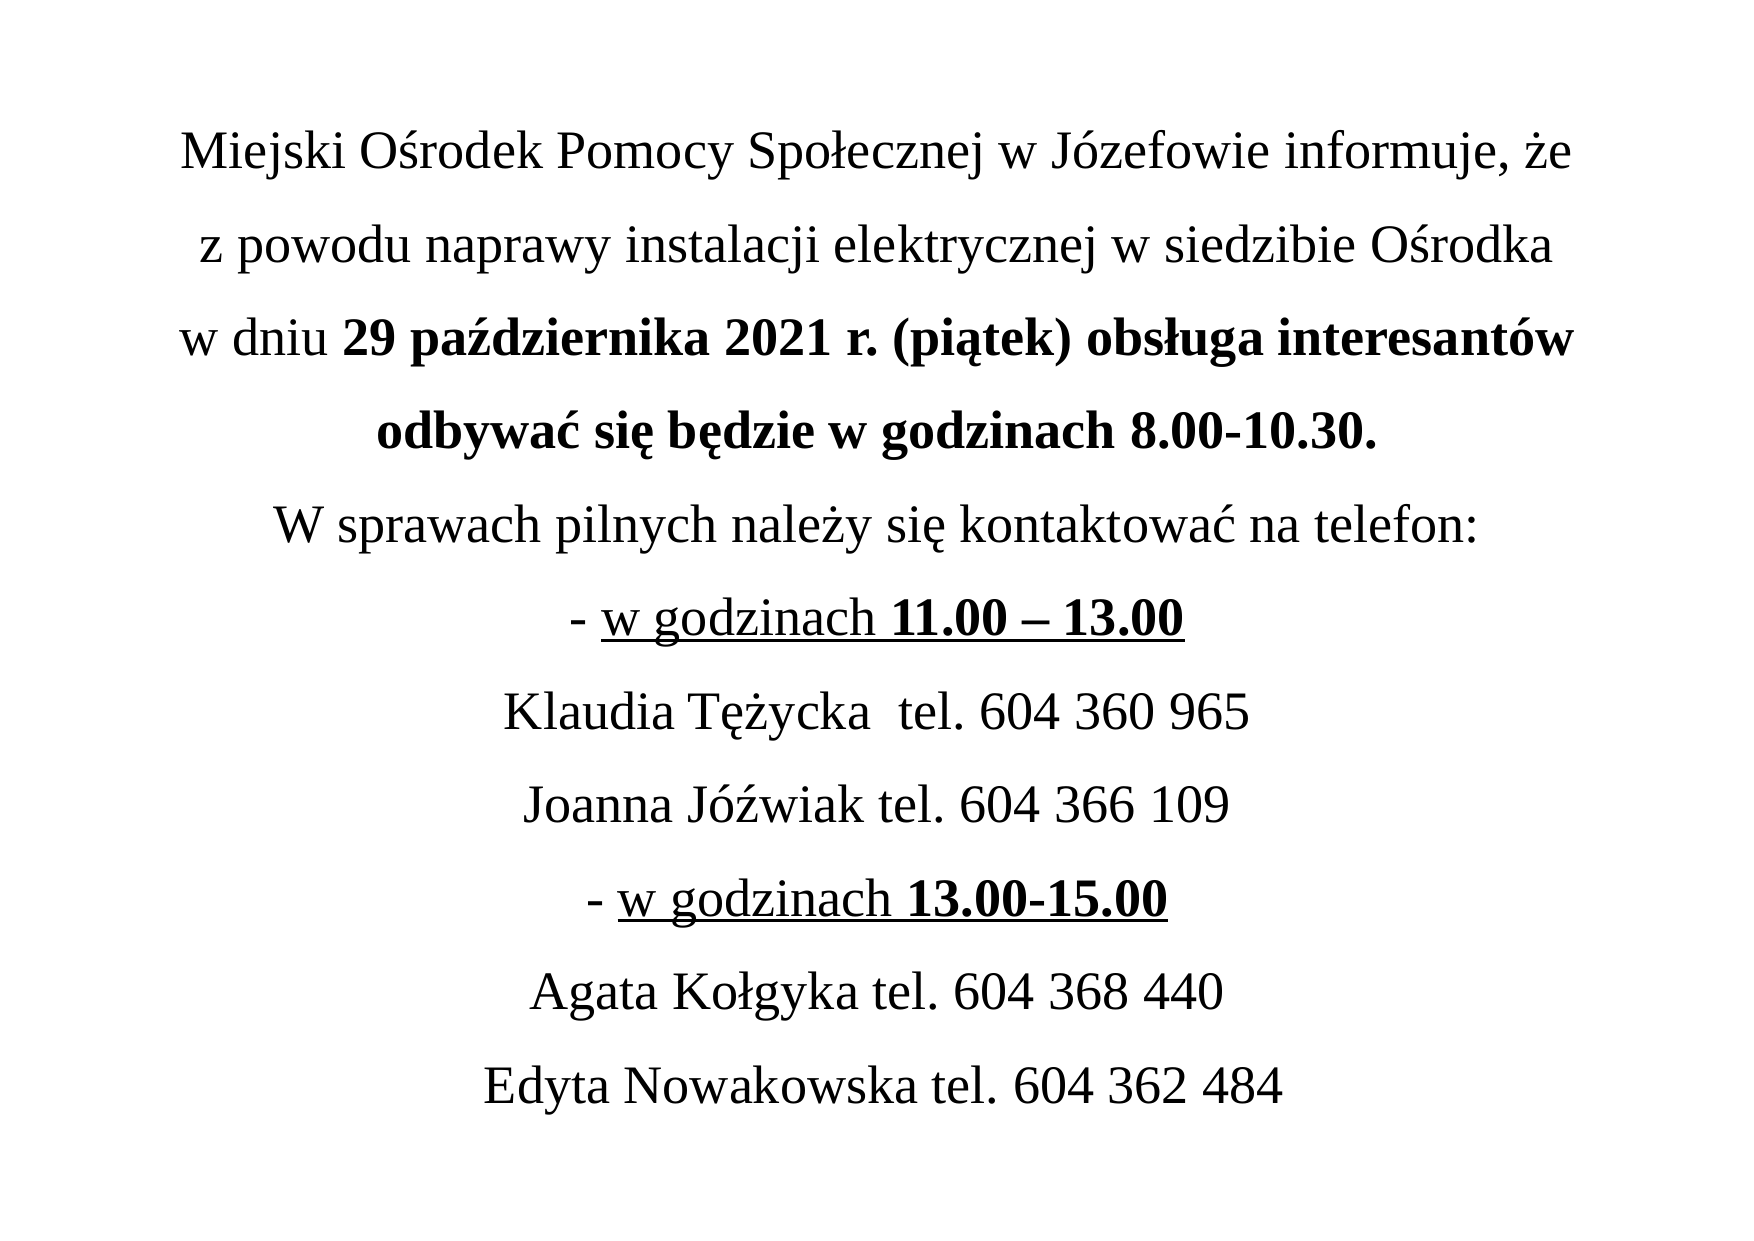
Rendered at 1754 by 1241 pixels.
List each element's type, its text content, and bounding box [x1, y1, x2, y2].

text Joanna Jóźwiak tel. 604 366 109 [118, 772, 1636, 834]
text Edyta Nowakowska tel. 604 362 484 [118, 1052, 1636, 1115]
text - w godzinach 13.00-15.00 [118, 866, 1636, 928]
text W sprawach pilnych należy się kontaktować na telefon: [118, 492, 1636, 554]
text Klaudia Tężycka tel. 604 360 965 [118, 679, 1636, 741]
text - w godzinach 11.00 – 13.00 [118, 585, 1636, 648]
text Agata Kołgyka tel. 604 368 440 [118, 959, 1636, 1021]
text Miejski Ośrodek Pomocy Społecznej w Józefowie informuje, że z powodu naprawy instalacji elektrycznej w siedzibie Ośrodka w dniu 29 października 2021 r. (piątek) obsługa interesantów odbywać się będzie w godzinach 8.00-10.30. [118, 118, 1636, 461]
